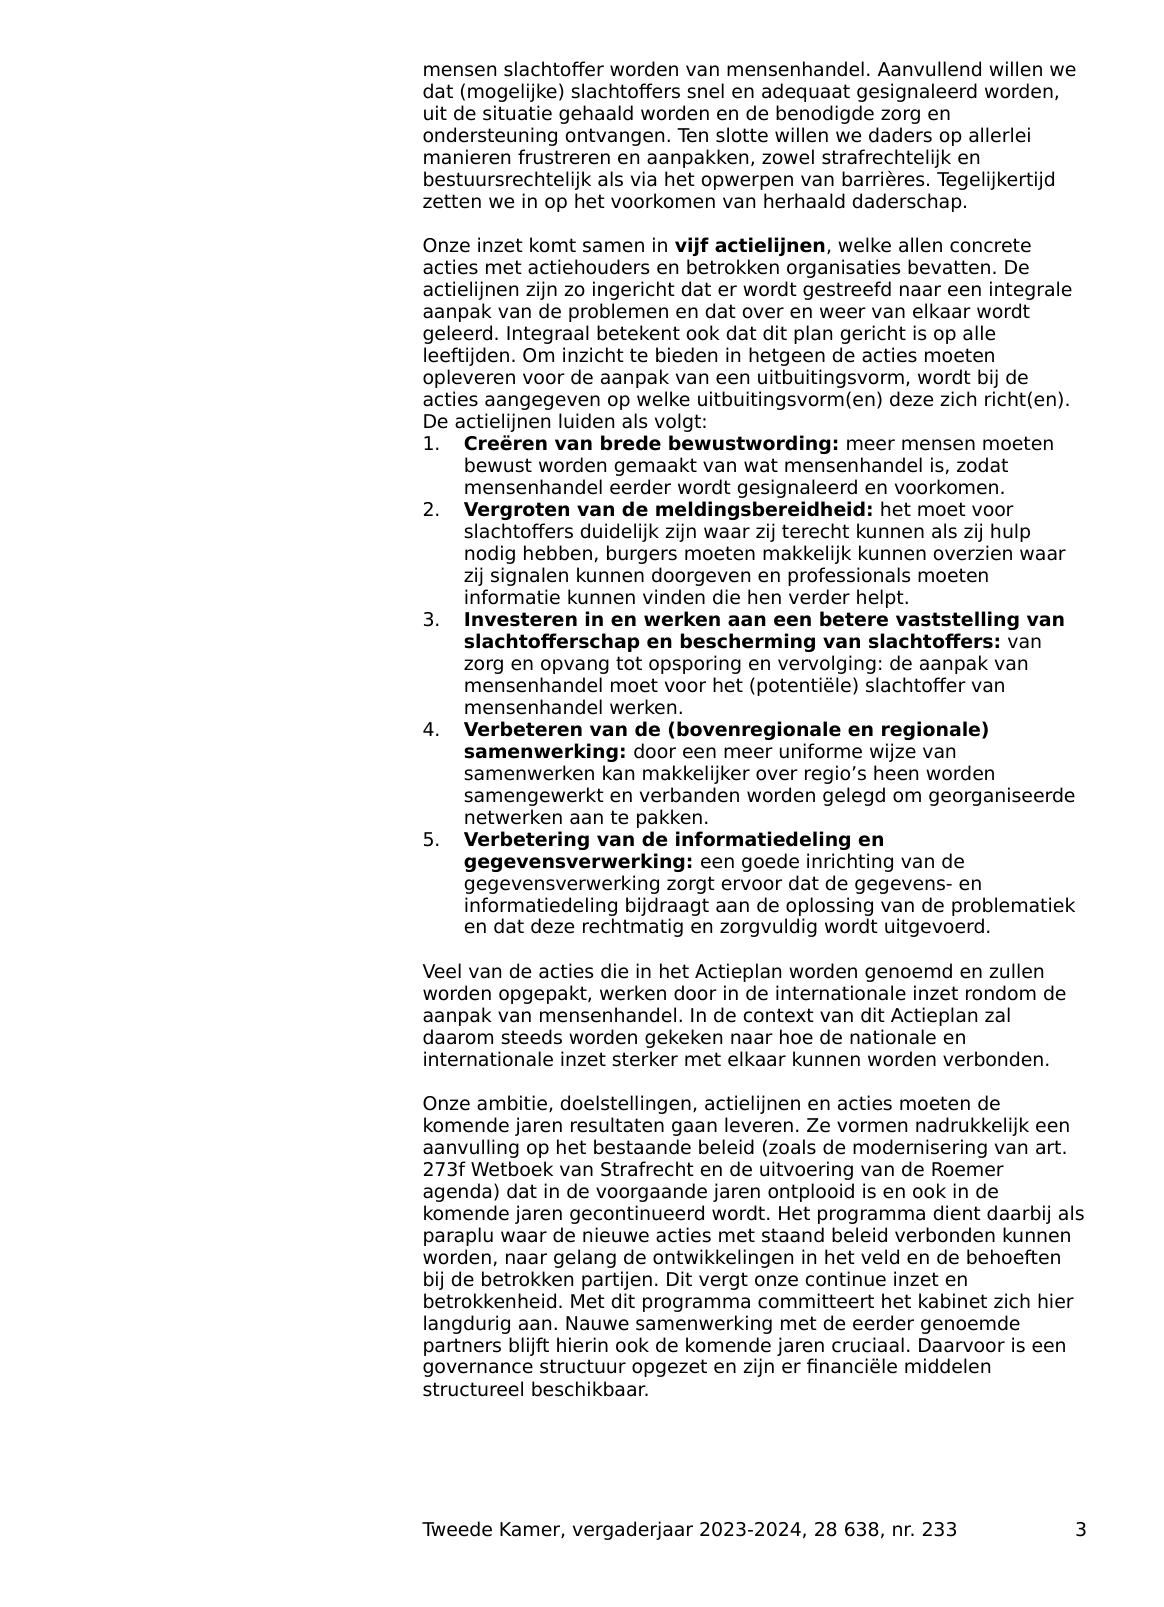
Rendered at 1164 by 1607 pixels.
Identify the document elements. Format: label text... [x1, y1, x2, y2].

text 1. Creëren van brede bewustwording: meer mensen moeten bewust worden gemaakt van wat mensenhandel is, zodat mensenhandel eerder wordt gesignaleerd en voorkomen. [422, 433, 1087, 499]
text Onze ambitie, doelstellingen, actielijnen en acties moeten de komende jaren resultaten gaan leveren. Ze vormen nadrukkelijk een aanvulling op het bestaande beleid (zoals de modernisering van art. 273f Wetboek van Strafrecht en de uitvoering van de Roemer agenda) dat in de voorgaande jaren ontplooid is en ook in de komende jaren gecontinueerd wordt. Het programma dient daarbij als paraplu waar de nieuwe acties met staand beleid verbonden kunnen worden, naar gelang de ontwikkelingen in het veld en de behoeften bij de betrokken partijen. Dit vergt onze continue inzet en betrokkenheid. Met dit programma committeert het kabinet zich hier langdurig aan. Nauwe samenwerking met de eerder genoemde partners blijft hierin ook de komende jaren cruciaal. Daarvoor is een governance structuur opgezet en zijn er financiële middelen structureel beschikbaar. [422, 1093, 1087, 1400]
text Veel van de acties die in het Actieplan worden genoemd en zullen worden opgepakt, werken door in de internationale inzet rondom de aanpak van mensenhandel. In de context van dit Actieplan zal daarom steeds worden gekeken naar hoe de nationale en internationale inzet sterker met elkaar kunnen worden verbonden. [422, 961, 1087, 1071]
text 3. Investeren in en werken aan een betere vaststelling van slachtofferschap en bescherming van slachtoffers: van zorg en opvang tot opsporing en vervolging: de aanpak van mensenhandel moet voor het (potentiële) slachtoffer van mensenhandel werken. [422, 609, 1087, 719]
text 2. Vergroten van de meldingsbereidheid: het moet voor slachtoffers duidelijk zijn waar zij terecht kunnen als zij hulp nodig hebben, burgers moeten makkelijk kunnen overzien waar zij signalen kunnen doorgeven en professionals moeten informatie kunnen vinden die hen verder helpt. [422, 499, 1087, 609]
text mensen slachtoffer worden van mensenhandel. Aanvullend willen we dat (mogelijke) slachtoffers snel en adequaat gesignaleerd worden, uit de situatie gehaald worden en de benodigde zorg en ondersteuning ontvangen. Ten slotte willen we daders op allerlei manieren frustreren en aanpakken, zowel strafrechtelijk en bestuursrechtelijk als via het opwerpen van barrières. Tegelijkertijd zetten we in op het voorkomen van herhaald daderschap. [422, 59, 1087, 213]
text 4. Verbeteren van de (bovenregionale en regionale) samenwerking: door een meer uniforme wijze van samenwerken kan makkelijker over regio’s heen worden samengewerkt en verbanden worden gelegd om georganiseerde netwerken aan te pakken. [422, 719, 1087, 828]
text Onze inzet komt samen in vijf actielijnen, welke allen concrete acties met actiehouders en betrokken organisaties bevatten. De actielijnen zijn zo ingericht dat er wordt gestreefd naar een integrale aanpak van de problemen en dat over en weer van elkaar wordt geleerd. Integraal betekent ook dat dit plan gericht is op alle leeftijden. Om inzicht te bieden in hetgeen de acties moeten opleveren voor de aanpak van een uitbuitingsvorm, wordt bij de acties aangegeven op welke uitbuitingsvorm(en) deze zich richt(en). De actielijnen luiden als volgt: [422, 235, 1087, 433]
text 5. Verbetering van de informatiedeling en gegevensverwerking: een goede inrichting van de gegevensverwerking zorgt ervoor dat de gegevens- en informatiedeling bijdraagt aan de oplossing van de problematiek en dat deze rechtmatig en zorgvuldig wordt uitgevoerd. [422, 828, 1087, 938]
